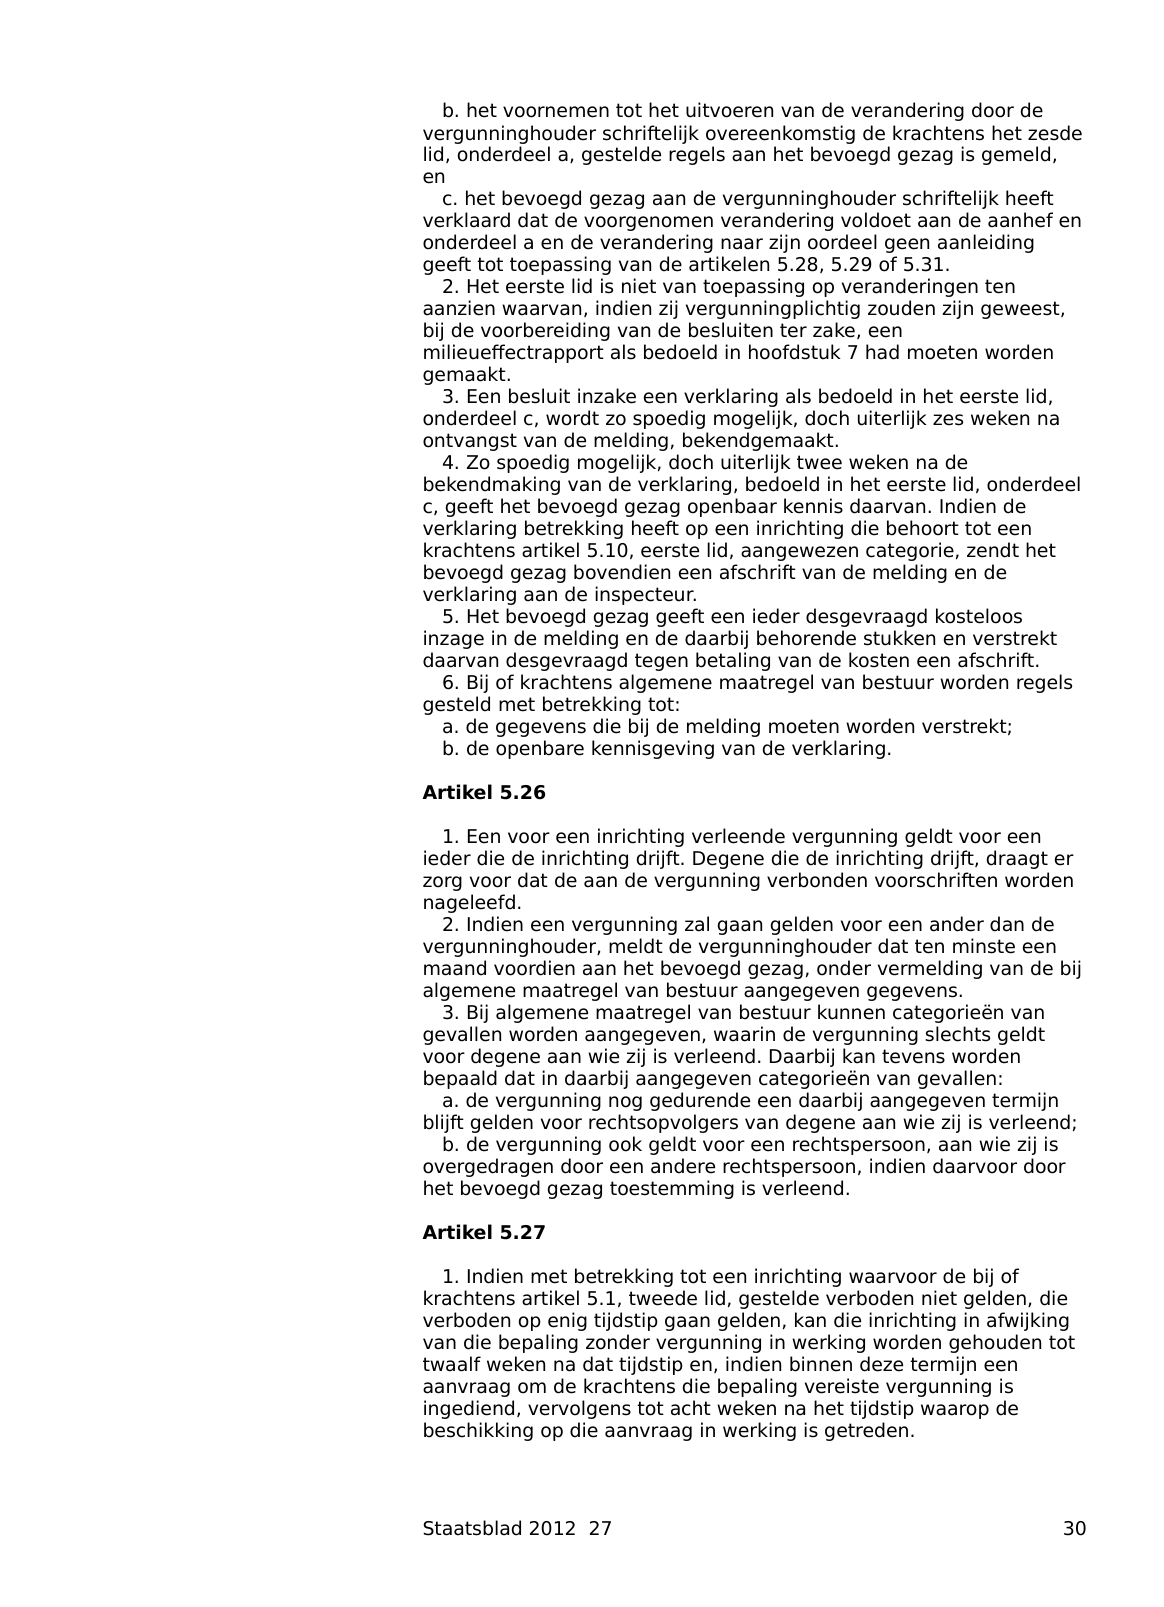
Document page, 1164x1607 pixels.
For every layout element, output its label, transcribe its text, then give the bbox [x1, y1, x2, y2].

text 5. Het bevoegd gezag geeft een ieder desgevraagd kosteloos inzage in de melding en de daarbij behorende stukken en verstrekt daarvan desgevraagd tegen betaling van de kosten een afschrift. [422, 606, 1087, 672]
text 3. Een besluit inzake een verklaring als bedoeld in het eerste lid, onderdeel c, wordt zo spoedig mogelijk, doch uiterlijk zes weken na ontvangst van de melding, bekendgemaakt. [422, 386, 1087, 452]
text 1. Een voor een inrichting verleende vergunning geldt voor een ieder die de inrichting drijft. Degene die de inrichting drijft, draagt er zorg voor dat de aan de vergunning verbonden voorschriften worden nageleefd. [422, 826, 1087, 914]
text 2. Het eerste lid is niet van toepassing op veranderingen ten aanzien waarvan, indien zij vergunningplichtig zouden zijn geweest, bij de voorbereiding van de besluiten ter zake, een milieueffectrapport als bedoeld in hoofdstuk 7 had moeten worden gemaakt. [422, 276, 1087, 386]
subtitle Artikel 5.26 [422, 782, 1087, 804]
subtitle Artikel 5.27 [422, 1222, 1087, 1244]
text c. het bevoegd gezag aan de vergunninghouder schriftelijk heeft verklaard dat de voorgenomen verandering voldoet aan de aanhef en onderdeel a en de verandering naar zijn oordeel geen aanleiding geeft tot toepassing van de artikelen 5.28, 5.29 of 5.31. [422, 188, 1087, 276]
text 6. Bij of krachtens algemene maatregel van bestuur worden regels gesteld met betrekking tot: [422, 672, 1087, 716]
text b. de openbare kennisgeving van de verklaring. [422, 738, 1087, 760]
text 3. Bij algemene maatregel van bestuur kunnen categorieën van gevallen worden aangegeven, waarin de vergunning slechts geldt voor degene aan wie zij is verleend. Daarbij kan tevens worden bepaald dat in daarbij aangegeven categorieën van gevallen: [422, 1002, 1087, 1090]
text 1. Indien met betrekking tot een inrichting waarvoor de bij of krachtens artikel 5.1, tweede lid, gestelde verboden niet gelden, die verboden op enig tijdstip gaan gelden, kan die inrichting in afwijking van die bepaling zonder vergunning in werking worden gehouden tot twaalf weken na dat tijdstip en, indien binnen deze termijn een aanvraag om de krachtens die bepaling vereiste vergunning is ingediend, vervolgens tot acht weken na het tijdstip waarop de beschikking op die aanvraag in werking is getreden. [422, 1266, 1087, 1442]
text b. het voornemen tot het uitvoeren van de verandering door de vergunninghouder schriftelijk overeenkomstig de krachtens het zesde lid, onderdeel a, gestelde regels aan het bevoegd gezag is gemeld, en [422, 100, 1087, 188]
text 2. Indien een vergunning zal gaan gelden voor een ander dan de vergunninghouder, meldt de vergunninghouder dat ten minste een maand voordien aan het bevoegd gezag, onder vermelding van de bij algemene maatregel van bestuur aangegeven gegevens. [422, 914, 1087, 1002]
text a. de gegevens die bij de melding moeten worden verstrekt; [422, 716, 1087, 738]
text 4. Zo spoedig mogelijk, doch uiterlijk twee weken na de bekendmaking van de verklaring, bedoeld in het eerste lid, onderdeel c, geeft het bevoegd gezag openbaar kennis daarvan. Indien de verklaring betrekking heeft op een inrichting die behoort tot een krachtens artikel 5.10, eerste lid, aangewezen categorie, zendt het bevoegd gezag bovendien een afschrift van de melding en de verklaring aan de inspecteur. [422, 452, 1087, 606]
text b. de vergunning ook geldt voor een rechtspersoon, aan wie zij is overgedragen door een andere rechtspersoon, indien daarvoor door het bevoegd gezag toestemming is verleend. [422, 1134, 1087, 1200]
text a. de vergunning nog gedurende een daarbij aangegeven termijn blijft gelden voor rechtsopvolgers van degene aan wie zij is verleend; [422, 1090, 1087, 1134]
